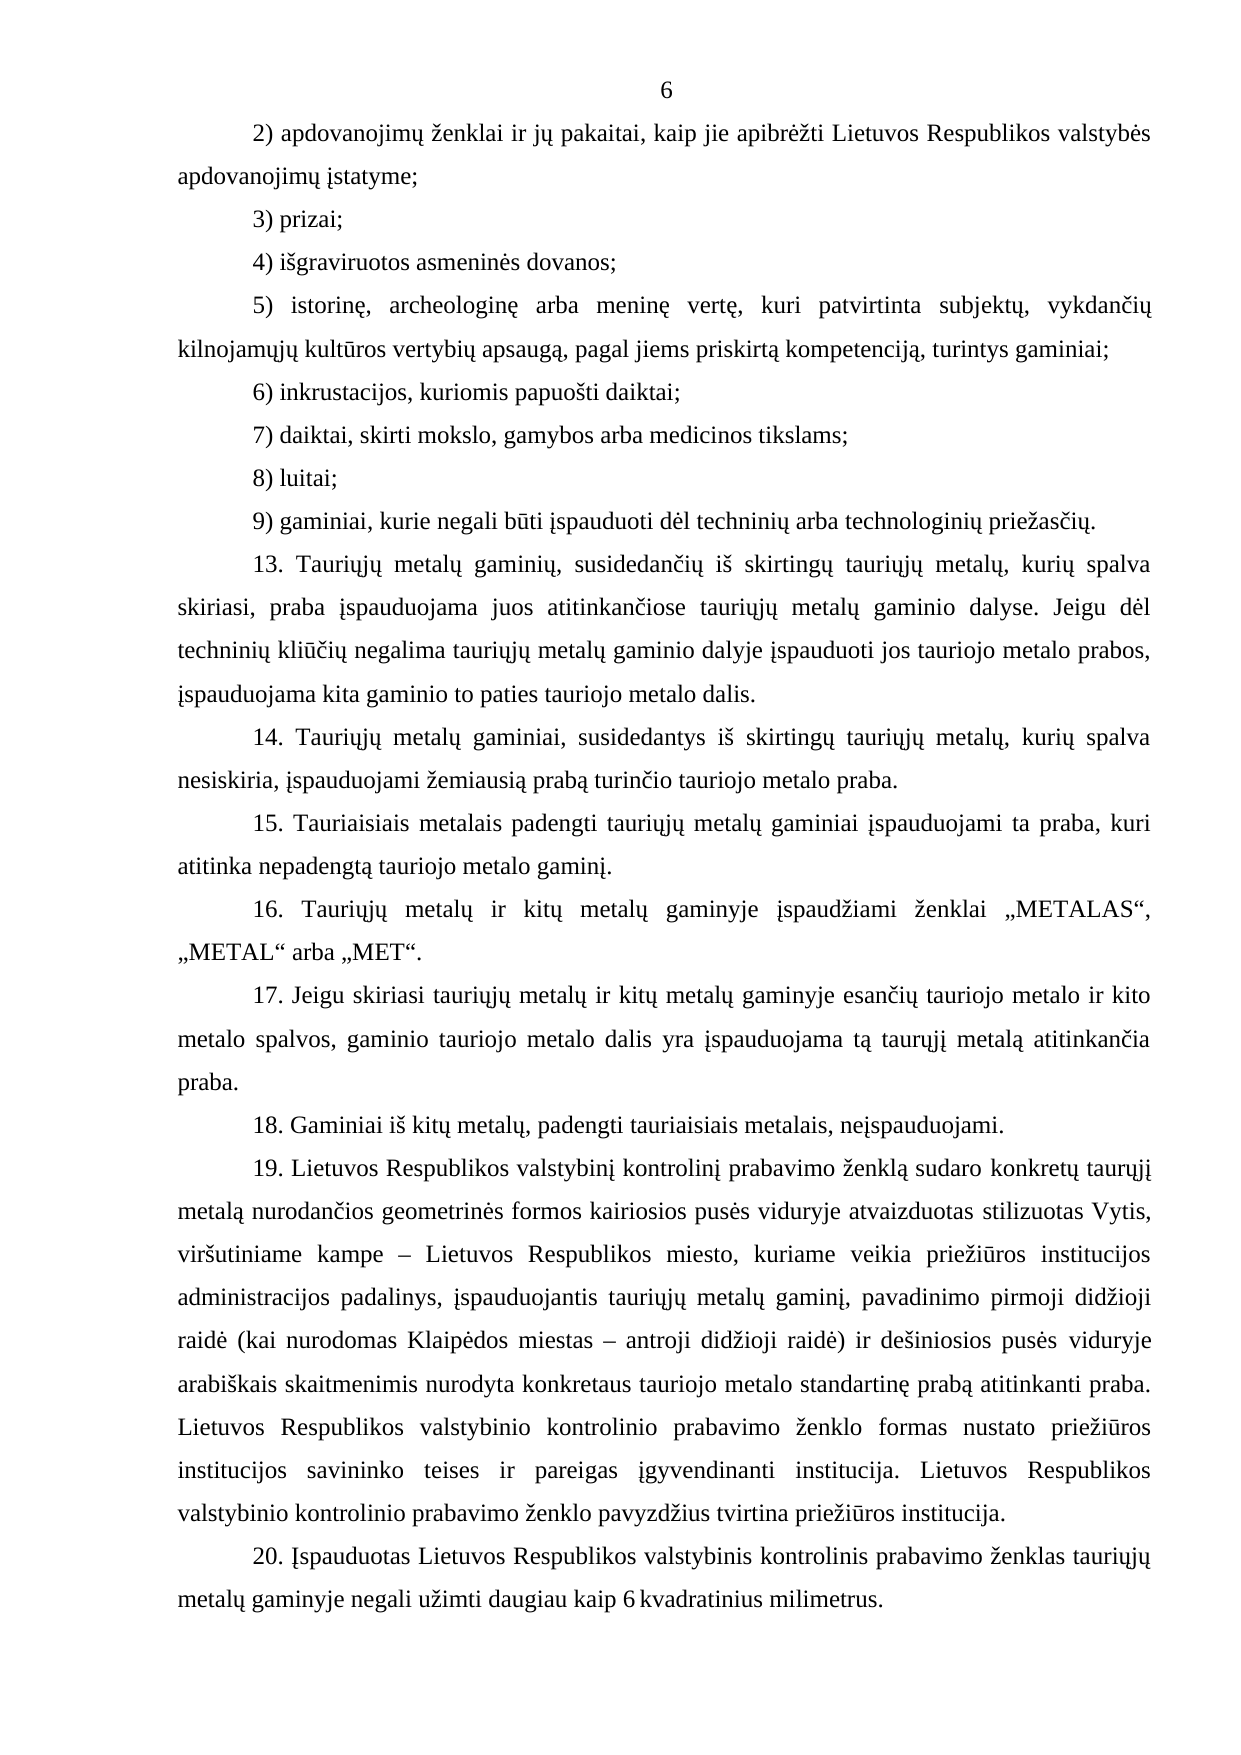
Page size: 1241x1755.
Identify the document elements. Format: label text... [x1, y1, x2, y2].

text 6) inkrustacijos, kuriomis papuošti daiktai; [177, 377, 1152, 406]
text 16. Tauriųjų metalų ir kitų metalų gaminyje įspaudžiami ženklai „METALAS“, „METAL“ arba „MET“. [177, 894, 1152, 966]
text 13. Tauriųjų metalų gaminių, susidedančių iš skirtingų tauriųjų metalų, kurių spalva skiriasi, praba įspauduojama juos atitinkančiose tauriųjų metalų gaminio dalyse. Jeigu dėl techninių kliūčių negalima tauriųjų metalų gaminio dalyje įspauduoti jos tauriojo metalo prabos, įspauduojama kita gaminio to paties tauriojo metalo dalis. [177, 549, 1152, 707]
text 9) gaminiai, kurie negali būti įspauduoti dėl techninių arba technologinių priežasčių. [177, 506, 1152, 535]
text 3) prizai; [177, 204, 1152, 233]
text 15. Tauriaisiais metalais padengti tauriųjų metalų gaminiai įspauduojami ta praba, kuri atitinka nepadengtą tauriojo metalo gaminį. [177, 808, 1152, 880]
text 17. Jeigu skiriasi tauriųjų metalų ir kitų metalų gaminyje esančių tauriojo metalo ir kito metalo spalvos, gaminio tauriojo metalo dalis yra įspauduojama tą taurųjį metalą atitinkančia praba. [177, 981, 1152, 1096]
text 4) išgraviruotos asmeninės dovanos; [177, 247, 1152, 276]
text 7) daiktai, skirti mokslo, gamybos arba medicinos tikslams; [177, 420, 1152, 449]
text 19. Lietuvos Respublikos valstybinį kontrolinį prabavimo ženklą sudaro konkretų taurųjį metalą nurodančios geometrinės formos kairiosios pusės viduryje atvaizduotas stilizuotas Vytis, viršutiniame kampe – Lietuvos Respublikos miesto, kuriame veikia priežiūros institucijos administracijos padalinys, įspauduojantis tauriųjų metalų gaminį, pavadinimo pirmoji didžioji raidė (kai nurodomas Klaipėdos miestas – antroji didžioji raidė) ir dešiniosios pusės viduryje arabiškais skaitmenimis nurodyta konkretaus tauriojo metalo standartinę prabą atitinkanti praba. Lietuvos Respublikos valstybinio kontrolinio prabavimo ženklo formas nustato priežiūros institucijos savininko teises ir pareigas įgyvendinanti institucija. Lietuvos Respublikos valstybinio kontrolinio prabavimo ženklo pavyzdžius tvirtina priežiūros institucija. [177, 1153, 1152, 1527]
text 8) luitai; [177, 463, 1152, 492]
text 18. Gaminiai iš kitų metalų, padengti tauriaisiais metalais, neįspauduojami. [177, 1110, 1152, 1139]
text 20. Įspauduotas Lietuvos Respublikos valstybinis kontrolinis prabavimo ženklas tauriųjų metalų gaminyje negali užimti daugiau kaip 6 kvadratinius milimetrus. [177, 1541, 1152, 1613]
text 2) apdovanojimų ženklai ir jų pakaitai, kaip jie apibrėžti Lietuvos Respublikos valstybės apdovanojimų įstatyme; [177, 118, 1152, 190]
text 14. Tauriųjų metalų gaminiai, susidedantys iš skirtingų tauriųjų metalų, kurių spalva nesiskiria, įspauduojami žemiausią prabą turinčio tauriojo metalo praba. [177, 722, 1152, 794]
text 5) istorinę, archeologinę arba meninę vertę, kuri patvirtinta subjektų, vykdančių kilnojamųjų kultūros vertybių apsaugą, pagal jiems priskirtą kompetenciją, turintys gaminiai; [177, 291, 1152, 362]
